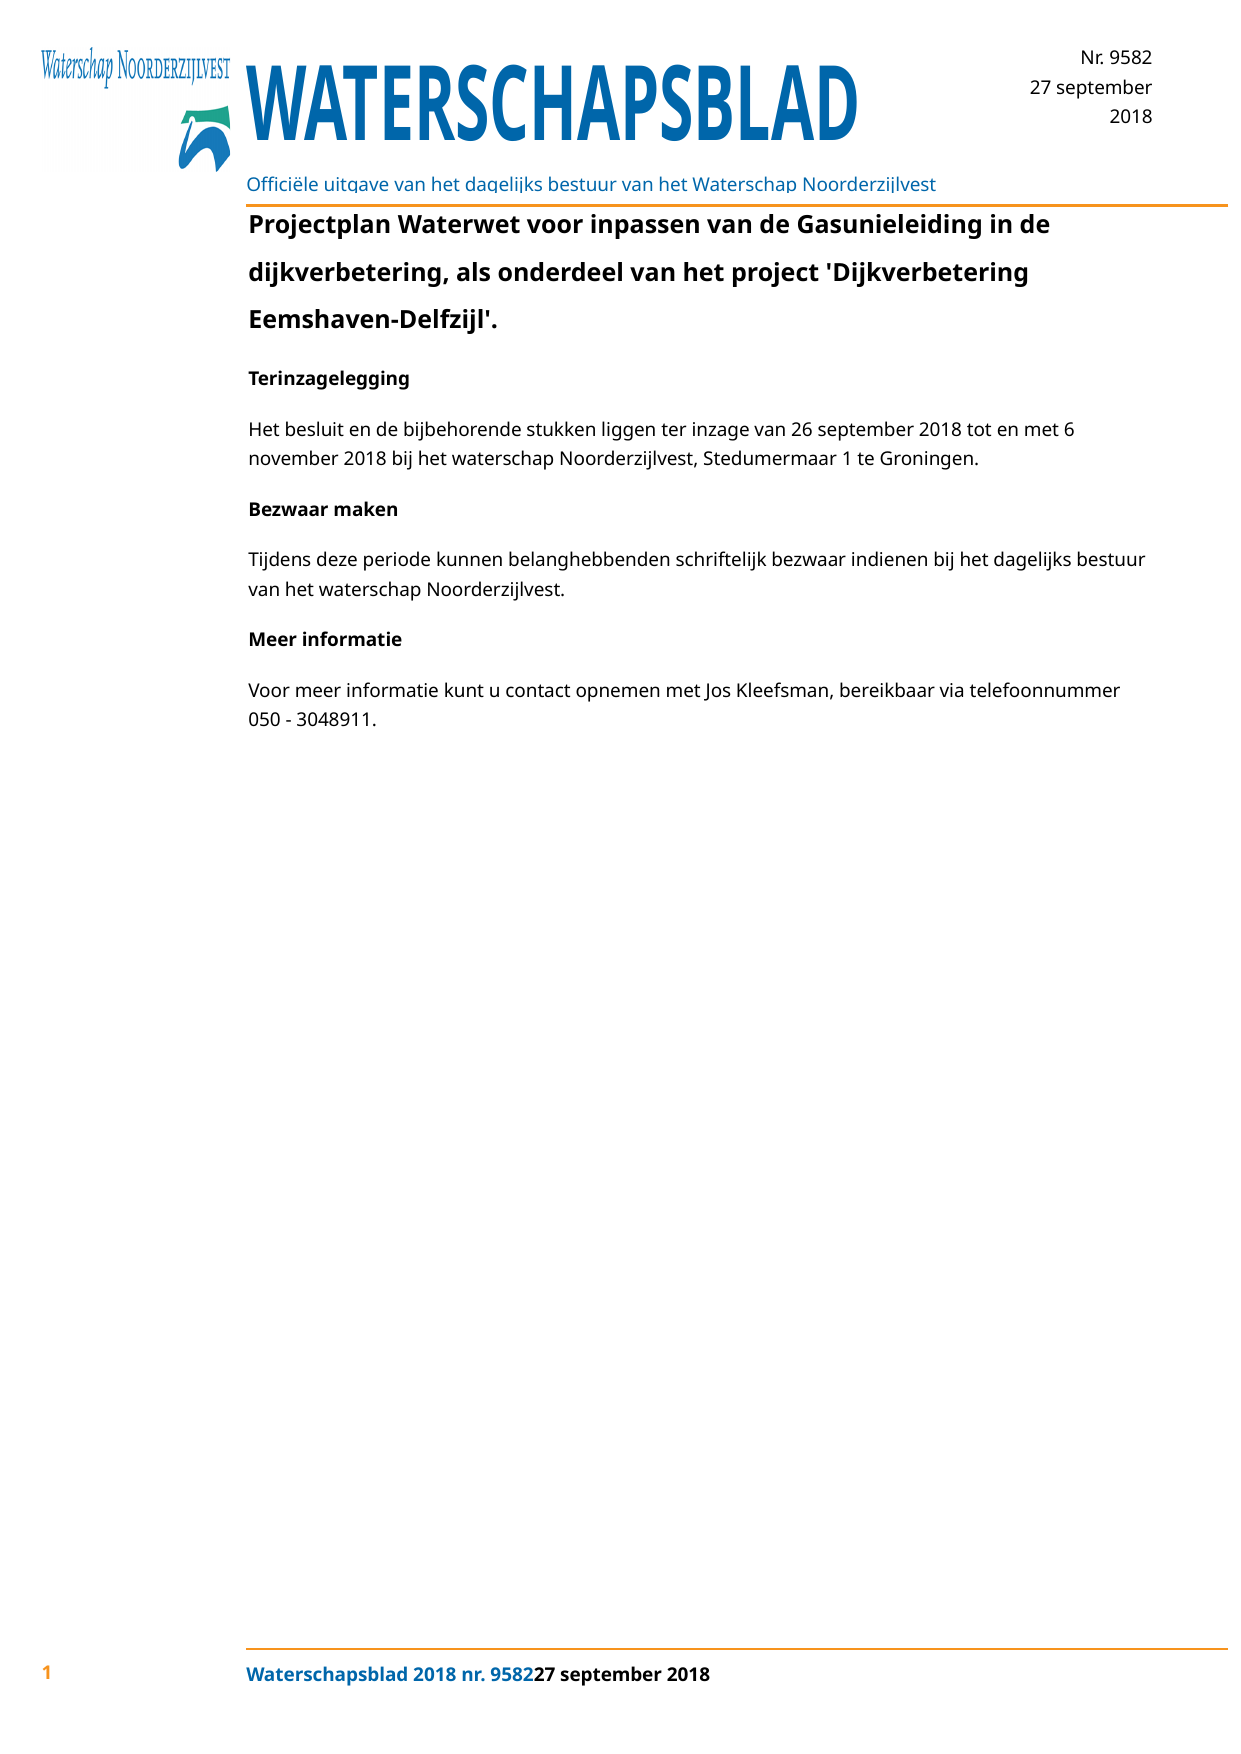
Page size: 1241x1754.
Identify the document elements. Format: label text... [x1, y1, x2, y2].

picture [41, 47, 231, 172]
text Het besluit en de bijbehorende stukken liggen ter inzage van 26 september 2018 tot en met 6 november 2018 bij het waterschap Noorderzijlvest, Stedumermaar 1 te Groningen. [248, 416, 1152, 471]
text Projectplan Waterwet voor inpassen van de Gasunieleiding in de dijkverbetering, als onderdeel van het project 'Dijkverbetering Eemshaven-Delfzijl'. [248, 207, 1152, 336]
text Voor meer informatie kunt u contact opnemen met Jos Kleefsman, bereikbaar via telefoonnummer 050 - 3048911. [248, 677, 1152, 732]
text Bezwaar maken [248, 496, 1152, 522]
text Meer informatie [248, 626, 1152, 652]
text Tijdens deze periode kunnen belanghebbenden schriftelijk bezwaar indienen bij het dagelijks bestuur van het waterschap Noorderzijlvest. [248, 546, 1152, 602]
text Terinzagelegging [248, 366, 1152, 391]
